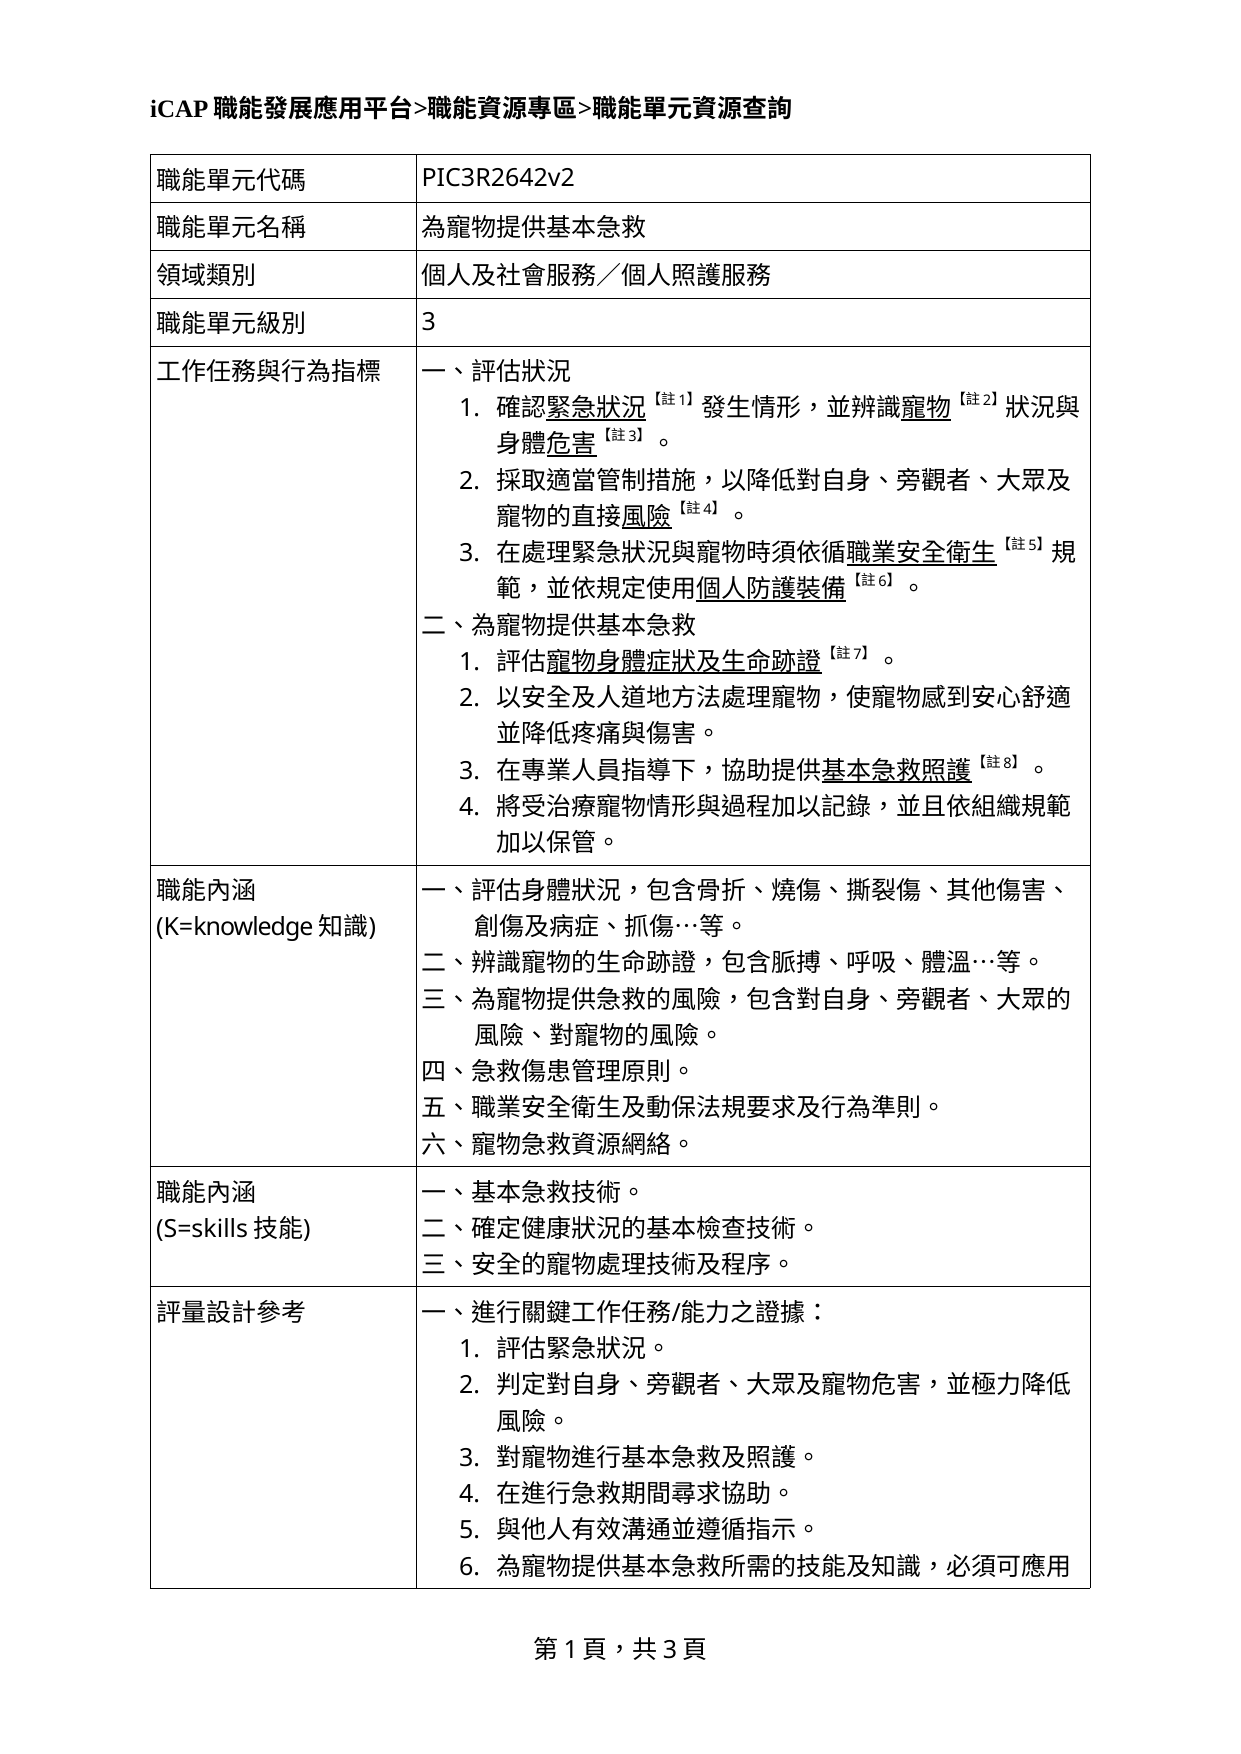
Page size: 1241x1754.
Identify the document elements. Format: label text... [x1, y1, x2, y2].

table_cell 職能單元名稱 [151, 203, 416, 250]
table_cell 為寵物提供基本急救 [417, 203, 1090, 250]
table_cell 一、評估狀況 確認緊急狀況【註1】發生情形，並辨識寵物【註2】狀況與身體危害【註3】。 採取適當管制措施，以降低對自身、旁觀者、大眾及寵物的直接風險【註4】。 在處理緊急狀況與寵物時須依循職業安全衛生【註5】規範，並依規定使用個人防護裝備【註6】。 二、為寵物提供基本急救 評估寵物身體症狀及生命跡證【註7】。 以安全及人道地方法處理寵物，使寵物感到安心舒適並降低疼痛與傷害。 在專業人員指導下，協助提供基本急救照護【註8】。 將受治療寵物情形與過程加以記錄，並且依組織規範加以保管。 [417, 347, 1090, 864]
table_cell 職能單元級別 [151, 299, 416, 346]
table_cell 3 [417, 299, 1090, 346]
table_cell 評量設計參考 [151, 1287, 416, 1588]
table_cell 領域類別 [151, 251, 416, 298]
table_cell 職能內涵 (S=skills技能) [151, 1167, 416, 1286]
table_header 職能單元代碼 [151, 155, 416, 202]
table_cell 基本急救技術。 確定健康狀況的基本檢查技術。 安全的寵物處理技術及程序。 [417, 1167, 1090, 1286]
table_cell 工作任務與行為指標 [151, 347, 416, 864]
table_cell 職能內涵 (K=knowledge知識) [151, 866, 416, 1166]
table_cell 個人及社會服務／個人照護服務 [417, 251, 1090, 298]
table_header PIC3R2642v2 [417, 155, 1090, 202]
table_cell 一、進行關鍵工作任務/能力之證據： 評估緊急狀況。 判定對自身、旁觀者、大眾及寵物危害，並極力降低風險。 對寵物進行基本急救及照護。 在進行急救期間尋求協助。 與他人有效溝通並遵循指示。 為寵物提供基本急救所需的技能及知識，必須可應用於各種工作環境及情境，同時須涵蓋非預期事件的處理能力。 二、評量情境與資源： 本單元之評量應具實用性，且於寵物照護職場或能模擬正常工作條件下進行評估最為適當。 適用職場可能包括寵物買賣、寄養、訓練、美容、其他寵物營業場所、動物園、動物收容處所及獸醫診療機構。 三、評量方法：選擇足以展現受評者所需知識、能力之口語或技能評量，建議成果證據包括： 受評者應徵實際工作之觀察、紀錄或第一手推薦之證據。 重現正常工作條件之模擬練習。 第三方證據。 職場文件。 經驗成果報告。 【註】本單元可與其他相近領域類別單元進行整體評量。 [417, 1287, 1090, 1588]
table_cell 評估身體狀況，包含骨折、燒傷、撕裂傷、其他傷害、創傷及病症、抓傷…等。 辨識寵物的生命跡證，包含脈搏、呼吸、體溫…等。 為寵物提供急救的風險，包含對自身、旁觀者、大眾的風險、對寵物的風險。 急救傷患管理原則。 職業安全衛生及動保法規要求及行為準則。 寵物急救資源網絡。 [417, 866, 1090, 1166]
